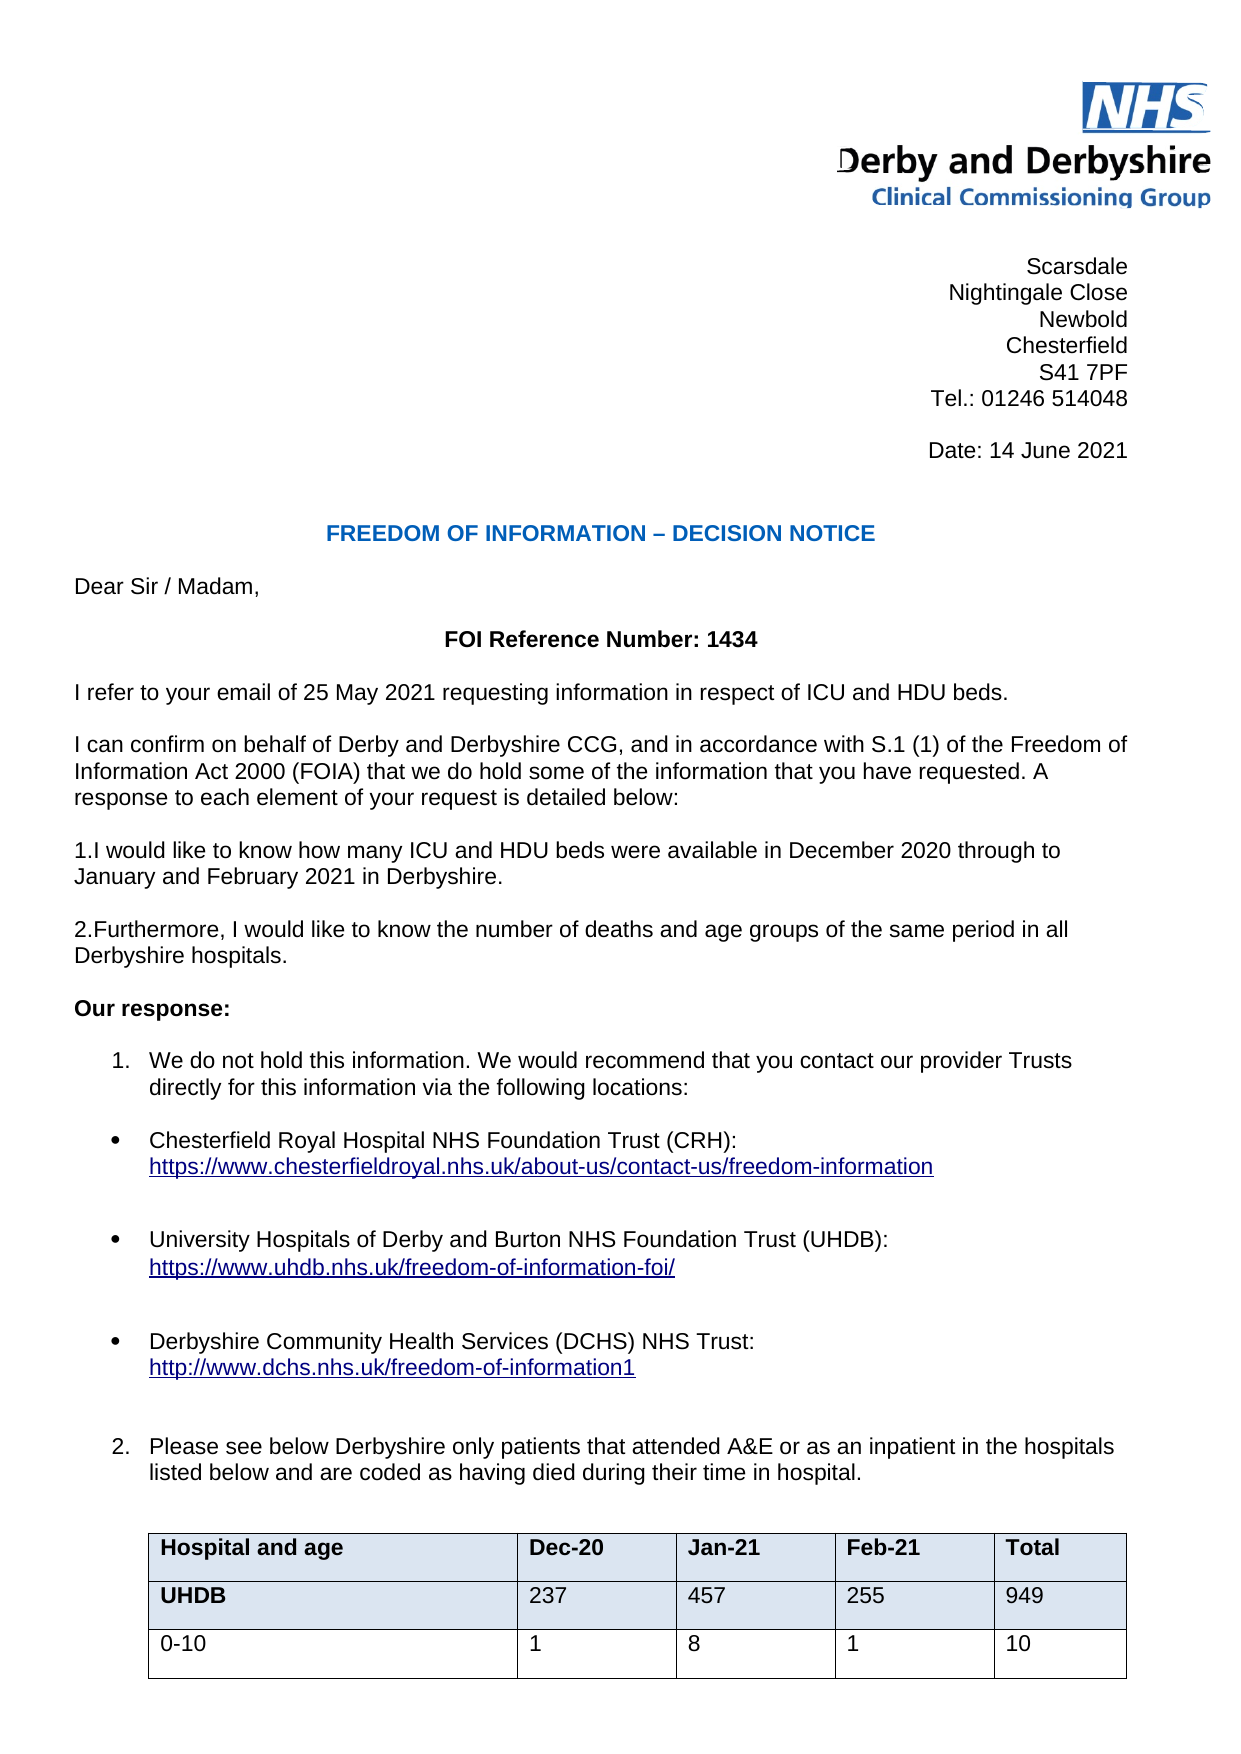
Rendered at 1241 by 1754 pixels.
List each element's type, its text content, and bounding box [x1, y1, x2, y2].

text I can confirm on behalf of Derby and Derbyshire CCG, and in accordance with S.1 (1) of the Freedom of Information Act 2000 (FOIA) that we do hold some of the information that you have requested. A response to each element of your request is detailed below: [74, 731, 1128, 810]
text FOI Reference Number: 1434 [74, 626, 1128, 652]
table_header Total [995, 1534, 1126, 1581]
list Please see below Derbyshire only patients that attended A&E or as an inpatient in the hospitals listed below and are coded as having died during their time in hospital. [111, 1433, 1128, 1486]
text 1.I would like to know how many ICU and HDU beds were available in December 2020 through to January and February 2021 in Derbyshire. [74, 837, 1128, 889]
list https://www.chesterfieldroyal.nhs.uk/about-us/contact-us/freedom-information [149, 1153, 1128, 1179]
table_cell 949 [995, 1582, 1126, 1629]
list University Hospitals of Derby and Burton NHS Foundation Trust (UHDB): [111, 1226, 1128, 1253]
table_cell 10 [995, 1630, 1126, 1677]
text Scarsdale [74, 253, 1128, 279]
table_cell 255 [836, 1582, 994, 1629]
text Nightingale Close [74, 279, 1128, 306]
text S41 7PF [74, 358, 1128, 385]
list http://www.dchs.nhs.uk/freedom-of-information1 [149, 1354, 1128, 1381]
list Derbyshire Community Health Services (DCHS) NHS Trust: [111, 1328, 1128, 1354]
table_cell 457 [677, 1582, 835, 1629]
text Date: 14 June 2021 [74, 437, 1128, 464]
text Newbold [74, 306, 1128, 332]
text I refer to your email of 25 May 2021 requesting information in respect of ICU and HDU beds. [74, 678, 1128, 705]
table_header Feb-21 [836, 1534, 994, 1581]
text 2.Furthermore, I would like to know the number of deaths and age groups of the same period in all Derbyshire hospitals. [74, 916, 1128, 968]
table_cell 237 [518, 1582, 676, 1629]
list https://www.uhdb.nhs.uk/freedom-of-information-foi/ [149, 1253, 1128, 1281]
table_header Hospital and age [149, 1534, 517, 1581]
table_cell 1 [836, 1630, 994, 1677]
list We do not hold this information. We would recommend that you contact our provider Trusts directly for this information via the following locations: [111, 1047, 1128, 1100]
list Chesterfield Royal Hospital NHS Foundation Trust (CRH): [111, 1127, 1128, 1153]
text FREEDOM OF INFORMATION – DECISION NOTICE [74, 520, 1128, 547]
text Dear Sir / Madam, [74, 573, 1128, 599]
table_cell UHDB [149, 1582, 517, 1629]
table_header Jan-21 [677, 1534, 835, 1581]
table_cell 1 [518, 1630, 676, 1677]
text Chesterfield [74, 332, 1128, 358]
text Our response: [74, 995, 1128, 1021]
table_header Dec-20 [518, 1534, 676, 1581]
table_cell 0-10 [149, 1630, 517, 1677]
text Tel.: 01246 514048 [74, 385, 1128, 411]
table_cell 8 [677, 1630, 835, 1677]
